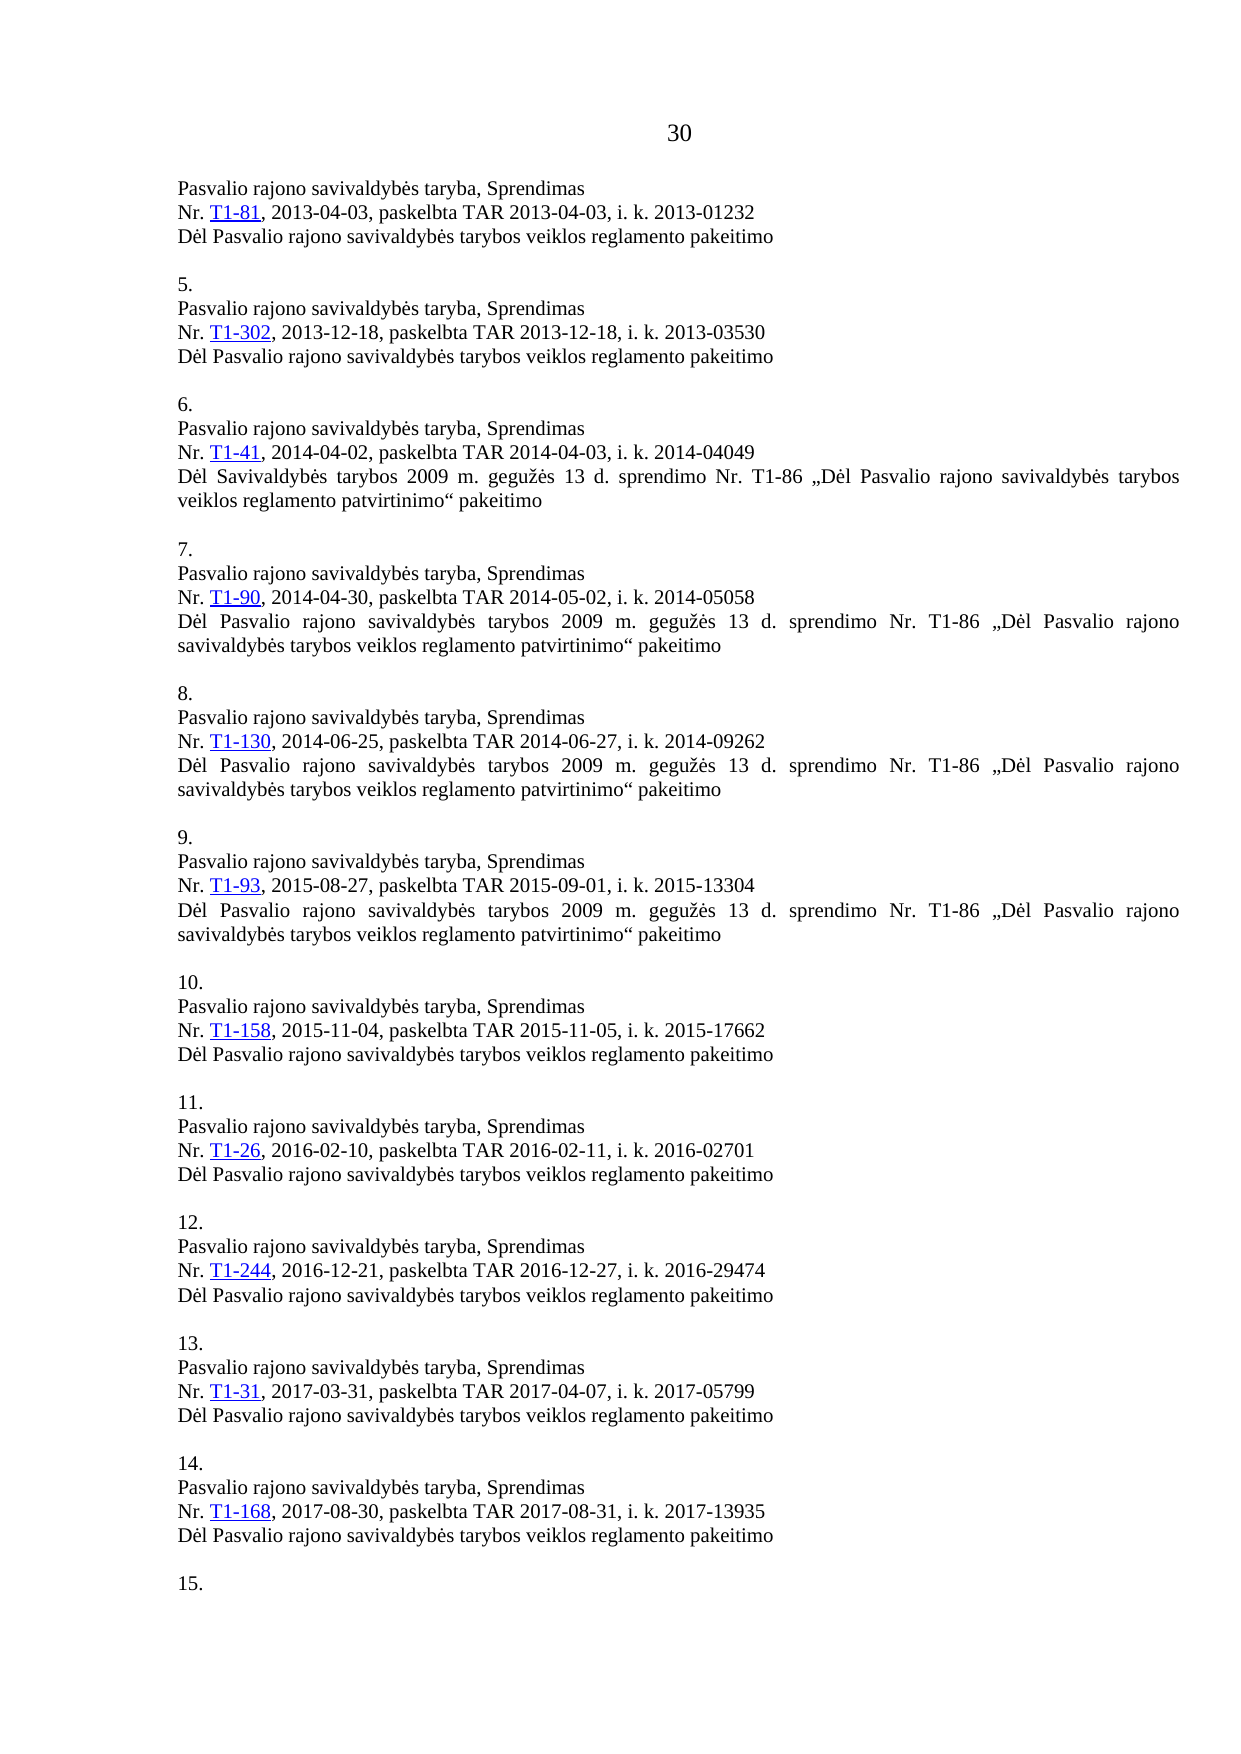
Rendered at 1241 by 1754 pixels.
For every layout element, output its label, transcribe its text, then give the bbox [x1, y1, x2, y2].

text Dėl Pasvalio rajono savivaldybės tarybos veiklos reglamento pakeitimo [177, 1282, 1181, 1307]
text Dėl Savivaldybės tarybos 2009 m. gegužės 13 d. sprendimo Nr. T1-86 „Dėl Pasvalio rajono savivaldybės tarybos veiklos reglamento patvirtinimo“ pakeitimo [177, 464, 1181, 512]
text 5. [177, 272, 1181, 296]
text 15. [177, 1571, 1181, 1595]
text Dėl Pasvalio rajono savivaldybės tarybos veiklos reglamento pakeitimo [177, 1523, 1181, 1547]
text Dėl Pasvalio rajono savivaldybės tarybos veiklos reglamento pakeitimo [177, 1042, 1181, 1066]
text Dėl Pasvalio rajono savivaldybės tarybos veiklos reglamento pakeitimo [177, 224, 1181, 248]
text Pasvalio rajono savivaldybės taryba, Sprendimas [177, 994, 1181, 1018]
text 13. [177, 1331, 1181, 1355]
text Dėl Pasvalio rajono savivaldybės tarybos veiklos reglamento pakeitimo [177, 1403, 1181, 1427]
text Pasvalio rajono savivaldybės taryba, Sprendimas [177, 561, 1181, 585]
text Pasvalio rajono savivaldybės taryba, Sprendimas [177, 1114, 1181, 1138]
text Pasvalio rajono savivaldybės taryba, Sprendimas [177, 416, 1181, 440]
text Nr. T1-93, 2015-08-27, paskelbta TAR 2015-09-01, i. k. 2015-13304 [177, 873, 1181, 897]
text Nr. T1-244, 2016-12-21, paskelbta TAR 2016-12-27, i. k. 2016-29474 [177, 1258, 1181, 1282]
text Dėl Pasvalio rajono savivaldybės tarybos 2009 m. gegužės 13 d. sprendimo Nr. T1-86 „Dėl Pasvalio rajono savivaldybės tarybos veiklos reglamento patvirtinimo“ pakeitimo [177, 753, 1181, 801]
text Nr. T1-81, 2013-04-03, paskelbta TAR 2013-04-03, i. k. 2013-01232 [177, 200, 1181, 224]
text 7. [177, 537, 1181, 561]
text 11. [177, 1090, 1181, 1114]
text Dėl Pasvalio rajono savivaldybės tarybos veiklos reglamento pakeitimo [177, 344, 1181, 368]
text Dėl Pasvalio rajono savivaldybės tarybos veiklos reglamento pakeitimo [177, 1162, 1181, 1186]
text Pasvalio rajono savivaldybės taryba, Sprendimas [177, 705, 1181, 729]
text Nr. T1-158, 2015-11-04, paskelbta TAR 2015-11-05, i. k. 2015-17662 [177, 1018, 1181, 1042]
text Pasvalio rajono savivaldybės taryba, Sprendimas [177, 296, 1181, 320]
text Nr. T1-90, 2014-04-30, paskelbta TAR 2014-05-02, i. k. 2014-05058 [177, 585, 1181, 609]
text Nr. T1-168, 2017-08-30, paskelbta TAR 2017-08-31, i. k. 2017-13935 [177, 1499, 1181, 1523]
text 10. [177, 970, 1181, 994]
text Pasvalio rajono savivaldybės taryba, Sprendimas [177, 1355, 1181, 1379]
text 14. [177, 1451, 1181, 1475]
text Nr. T1-31, 2017-03-31, paskelbta TAR 2017-04-07, i. k. 2017-05799 [177, 1379, 1181, 1403]
text Nr. T1-130, 2014-06-25, paskelbta TAR 2014-06-27, i. k. 2014-09262 [177, 729, 1181, 753]
text 9. [177, 825, 1181, 849]
text Nr. T1-41, 2014-04-02, paskelbta TAR 2014-04-03, i. k. 2014-04049 [177, 440, 1181, 464]
text Nr. T1-26, 2016-02-10, paskelbta TAR 2016-02-11, i. k. 2016-02701 [177, 1138, 1181, 1162]
text Nr. T1-302, 2013-12-18, paskelbta TAR 2013-12-18, i. k. 2013-03530 [177, 320, 1181, 344]
text 8. [177, 681, 1181, 705]
text Dėl Pasvalio rajono savivaldybės tarybos 2009 m. gegužės 13 d. sprendimo Nr. T1-86 „Dėl Pasvalio rajono savivaldybės tarybos veiklos reglamento patvirtinimo“ pakeitimo [177, 897, 1181, 946]
text Dėl Pasvalio rajono savivaldybės tarybos 2009 m. gegužės 13 d. sprendimo Nr. T1-86 „Dėl Pasvalio rajono savivaldybės tarybos veiklos reglamento patvirtinimo“ pakeitimo [177, 609, 1181, 657]
text Pasvalio rajono savivaldybės taryba, Sprendimas [177, 849, 1181, 873]
text Pasvalio rajono savivaldybės taryba, Sprendimas [177, 176, 1181, 200]
text 6. [177, 392, 1181, 416]
text Pasvalio rajono savivaldybės taryba, Sprendimas [177, 1234, 1181, 1258]
text Pasvalio rajono savivaldybės taryba, Sprendimas [177, 1475, 1181, 1499]
text 12. [177, 1210, 1181, 1234]
